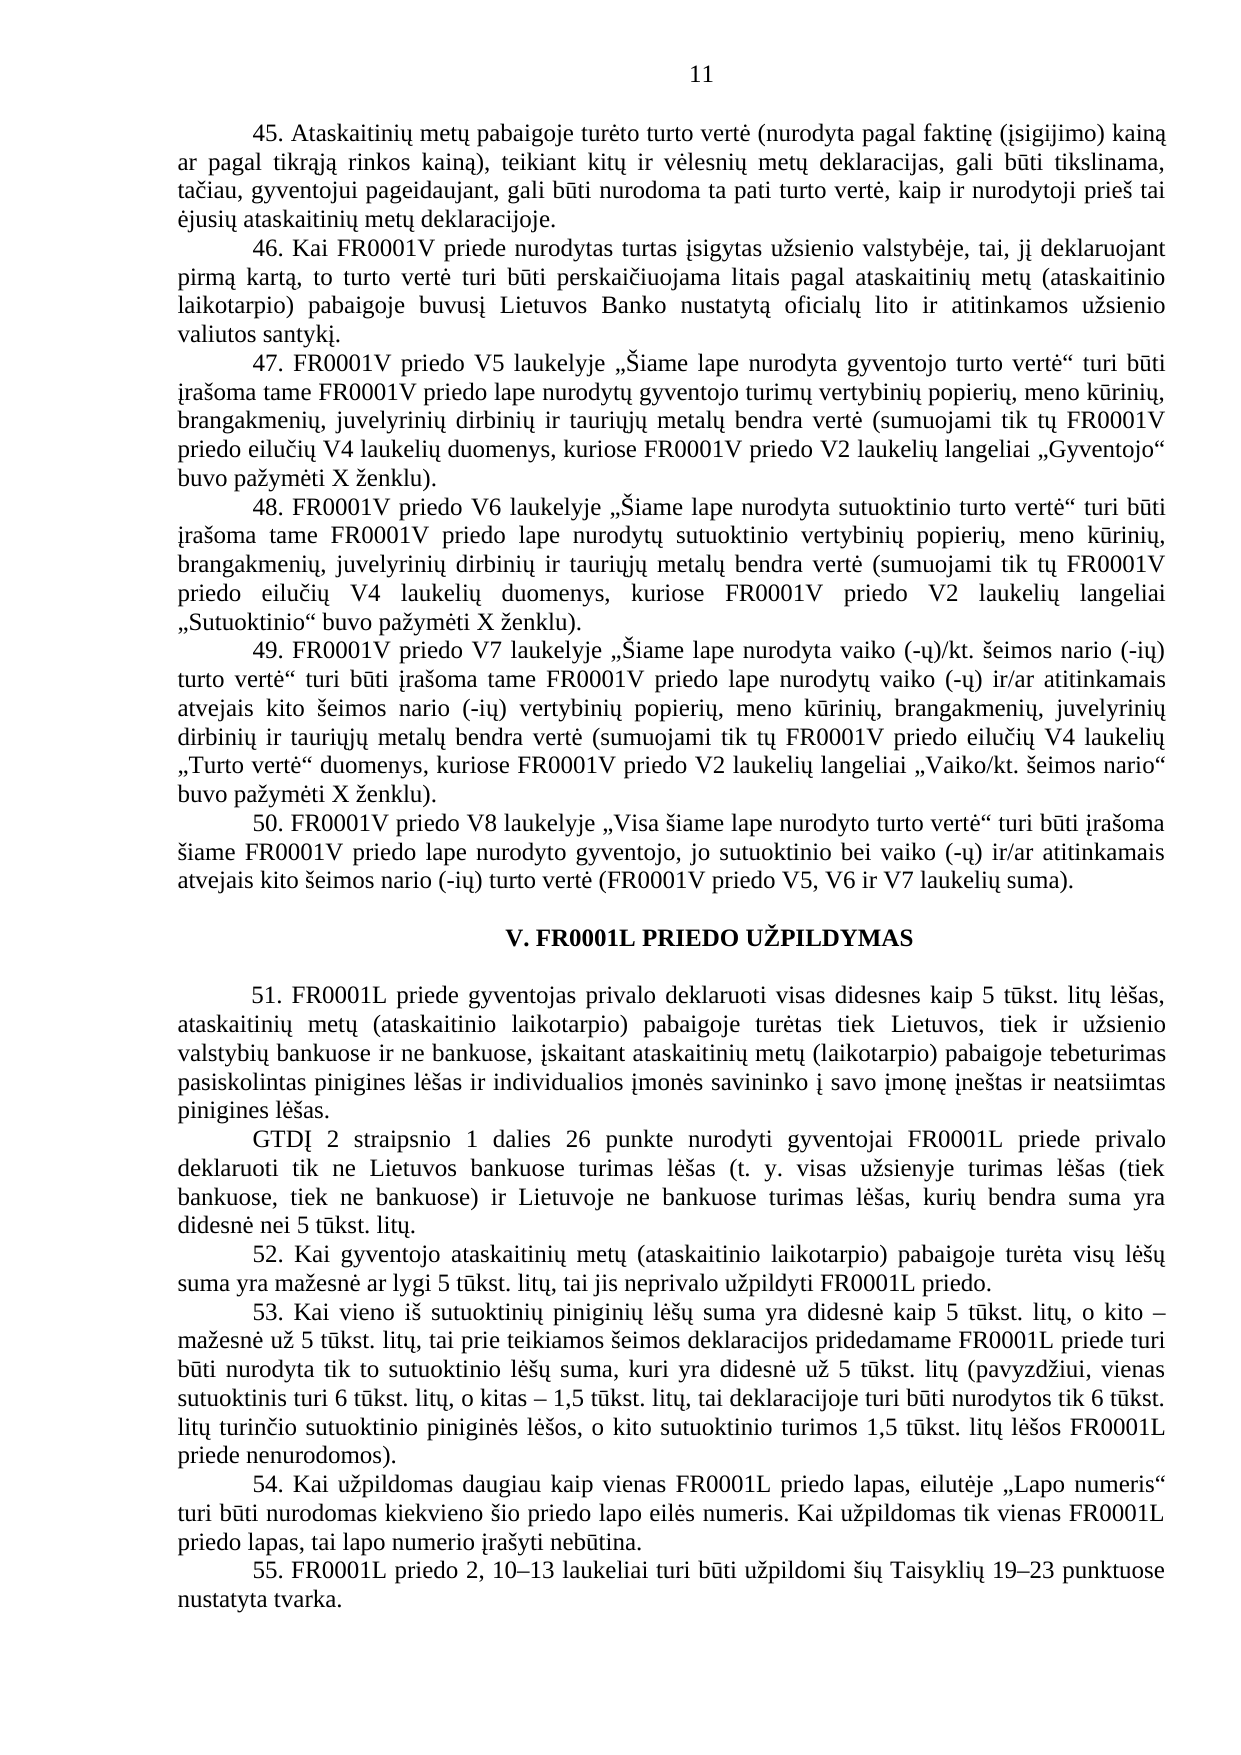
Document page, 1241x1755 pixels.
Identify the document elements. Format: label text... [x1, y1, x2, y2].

text V. FR0001L PRIEDO UŽPILDYMAS [177, 923, 1167, 952]
text 47. FR0001V priedo V5 laukelyje „Šiame lape nurodyta gyventojo turto vertė“ turi būti įrašoma tame FR0001V priedo lape nurodytų gyventojo turimų vertybinių popierių, meno kūrinių, brangakmenių, juvelyrinių dirbinių ir tauriųjų metalų bendra vertė (sumuojami tik tų FR0001V priedo eilučių V4 laukelių duomenys, kuriose FR0001V priedo V2 laukelių langeliai „Gyventojo“ buvo pažymėti X ženklu). [177, 348, 1167, 492]
text 48. FR0001V priedo V6 laukelyje „Šiame lape nurodyta sutuoktinio turto vertė“ turi būti įrašoma tame FR0001V priedo lape nurodytų sutuoktinio vertybinių popierių, meno kūrinių, brangakmenių, juvelyrinių dirbinių ir tauriųjų metalų bendra vertė (sumuojami tik tų FR0001V priedo eilučių V4 laukelių duomenys, kuriose FR0001V priedo V2 laukelių langeliai „Sutuoktinio“ buvo pažymėti X ženklu). [177, 492, 1167, 636]
text 53. Kai vieno iš sutuoktinių piniginių lėšų suma yra didesnė kaip 5 tūkst. litų, o kito – mažesnė už 5 tūkst. litų, tai prie teikiamos šeimos deklaracijos pridedamame FR0001L priede turi būti nurodyta tik to sutuoktinio lėšų suma, kuri yra didesnė už 5 tūkst. litų (pavyzdžiui, vienas sutuoktinis turi 6 tūkst. litų, o kitas – 1,5 tūkst. litų, tai deklaracijoje turi būti nurodytos tik 6 tūkst. litų turinčio sutuoktinio piniginės lėšos, o kito sutuoktinio turimos 1,5 tūkst. litų lėšos FR0001L priede nenurodomos). [177, 1297, 1167, 1469]
text 52. Kai gyventojo ataskaitinių metų (ataskaitinio laikotarpio) pabaigoje turėta visų lėšų suma yra mažesnė ar lygi 5 tūkst. litų, tai jis neprivalo užpildyti FR0001L priedo. [177, 1239, 1167, 1297]
text GTDĮ 2 straipsnio 1 dalies 26 punkte nurodyti gyventojai FR0001L priede privalo deklaruoti tik ne Lietuvos bankuose turimas lėšas (t. y. visas užsienyje turimas lėšas (tiek bankuose, tiek ne bankuose) ir Lietuvoje ne bankuose turimas lėšas, kurių bendra suma yra didesnė nei 5 tūkst. litų. [177, 1124, 1167, 1239]
text 49. FR0001V priedo V7 laukelyje „Šiame lape nurodyta vaiko (-ų)/kt. šeimos nario (-ių) turto vertė“ turi būti įrašoma tame FR0001V priedo lape nurodytų vaiko (-ų) ir/ar atitinkamais atvejais kito šeimos nario (-ių) vertybinių popierių, meno kūrinių, brangakmenių, juvelyrinių dirbinių ir tauriųjų metalų bendra vertė (sumuojami tik tų FR0001V priedo eilučių V4 laukelių „Turto vertė“ duomenys, kuriose FR0001V priedo V2 laukelių langeliai „Vaiko/kt. šeimos nario“ buvo pažymėti X ženklu). [177, 636, 1167, 808]
text 50. FR0001V priedo V8 laukelyje „Visa šiame lape nurodyto turto vertė“ turi būti įrašoma šiame FR0001V priedo lape nurodyto gyventojo, jo sutuoktinio bei vaiko (-ų) ir/ar atitinkamais atvejais kito šeimos nario (-ių) turto vertė (FR0001V priedo V5, V6 ir V7 laukelių suma). [177, 808, 1167, 894]
text 45. Ataskaitinių metų pabaigoje turėto turto vertė (nurodyta pagal faktinę (įsigijimo) kainą ar pagal tikrąją rinkos kainą), teikiant kitų ir vėlesnių metų deklaracijas, gali būti tikslinama, tačiau, gyventojui pageidaujant, gali būti nurodoma ta pati turto vertė, kaip ir nurodytoji prieš tai ėjusių ataskaitinių metų deklaracijoje. [177, 118, 1167, 233]
text 54. Kai užpildomas daugiau kaip vienas FR0001L priedo lapas, eilutėje „Lapo numeris“ turi būti nurodomas kiekvieno šio priedo lapo eilės numeris. Kai užpildomas tik vienas FR0001L priedo lapas, tai lapo numerio įrašyti nebūtina. [177, 1469, 1167, 1556]
text 46. Kai FR0001V priede nurodytas turtas įsigytas užsienio valstybėje, tai, jį deklaruojant pirmą kartą, to turto vertė turi būti perskaičiuojama litais pagal ataskaitinių metų (ataskaitinio laikotarpio) pabaigoje buvusį Lietuvos Banko nustatytą oficialų lito ir atitinkamos užsienio valiutos santykį. [177, 233, 1167, 348]
text 51. FR0001L priede gyventojas privalo deklaruoti visas didesnes kaip 5 tūkst. litų lėšas, ataskaitinių metų (ataskaitinio laikotarpio) pabaigoje turėtas tiek Lietuvos, tiek ir užsienio valstybių bankuose ir ne bankuose, įskaitant ataskaitinių metų (laikotarpio) pabaigoje tebeturimas pasiskolintas pinigines lėšas ir individualios įmonės savininko į savo įmonę įneštas ir neatsiimtas pinigines lėšas. [177, 981, 1167, 1124]
text 55. FR0001L priedo 2, 10–13 laukeliai turi būti užpildomi šių Taisyklių 19–23 punktuose nustatyta tvarka. [177, 1556, 1167, 1613]
